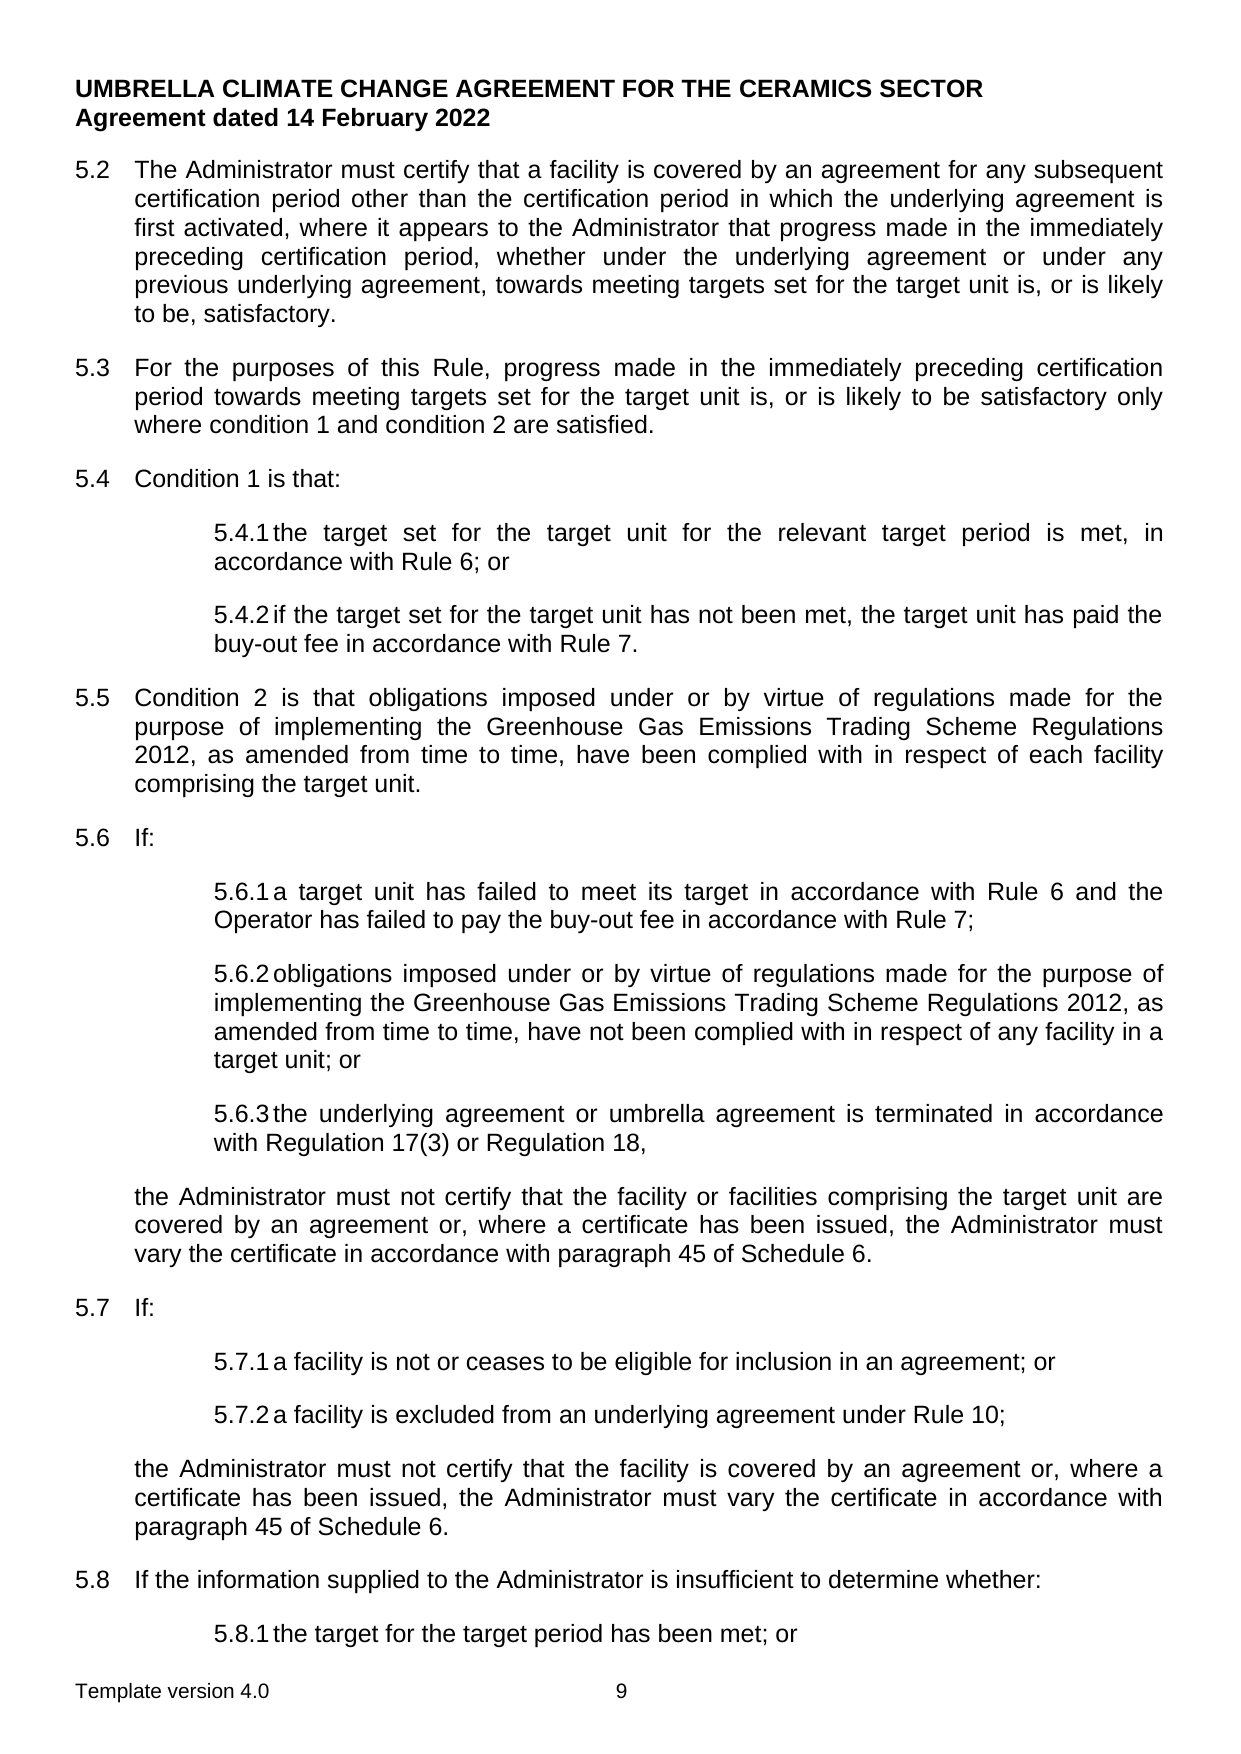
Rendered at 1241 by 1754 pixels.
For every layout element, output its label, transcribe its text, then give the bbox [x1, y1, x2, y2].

list if the target set for the target unit has not been met, the target unit has paid the buy-out fee in accordance with Rule 7. [214, 600, 1165, 658]
list the target set for the target unit for the relevant target period is met, in accordance with Rule 6; or [214, 518, 1165, 575]
text the Administrator must not certify that the facility or facilities comprising the target unit are covered by an agreement or, where a certificate has been issued, the Administrator must vary the certificate in accordance with paragraph 45 of Schedule 6. [134, 1181, 1165, 1268]
list the target for the target period has been met; or [214, 1619, 1165, 1648]
list the underlying agreement or umbrella agreement is terminated in accordance with Regulation 17(3) or Regulation 18, [214, 1099, 1165, 1156]
list If: [75, 823, 1165, 851]
list Condition 2 is that obligations imposed under or by virtue of regulations made for the purpose of implementing the Greenhouse Gas Emissions Trading Scheme Regulations 2012, as amended from time to time, have been complied with in respect of each facility comprising the target unit. [75, 683, 1165, 798]
list Condition 1 is that: [75, 464, 1165, 493]
list obligations imposed under or by virtue of regulations made for the purpose of implementing the Greenhouse Gas Emissions Trading Scheme Regulations 2012, as amended from time to time, have not been complied with in respect of any facility in a target unit; or [214, 959, 1165, 1074]
list The Administrator must certify that a facility is covered by an agreement for any subsequent certification period other than the certification period in which the underlying agreement is first activated, where it appears to the Administrator that progress made in the immediately preceding certification period, whether under the underlying agreement or under any previous underlying agreement, towards meeting targets set for the target unit is, or is likely to be, satisfactory. [75, 155, 1165, 328]
list If the information supplied to the Administrator is insufficient to determine whether: [75, 1565, 1165, 1594]
list a facility is not or ceases to be eligible for inclusion in an agreement; or [214, 1346, 1165, 1375]
list a facility is excluded from an underlying agreement under Rule 10; [214, 1400, 1165, 1429]
list For the purposes of this Rule, progress made in the immediately preceding certification period towards meeting targets set for the target unit is, or is likely to be satisfactory only where condition 1 and condition 2 are satisfied. [75, 353, 1165, 439]
text the Administrator must not certify that the facility is covered by an agreement or, where a certificate has been issued, the Administrator must vary the certificate in accordance with paragraph 45 of Schedule 6. [134, 1454, 1165, 1540]
list a target unit has failed to meet its target in accordance with Rule 6 and the Operator has failed to pay the buy-out fee in accordance with Rule 7; [214, 876, 1165, 934]
list If: [75, 1293, 1165, 1321]
